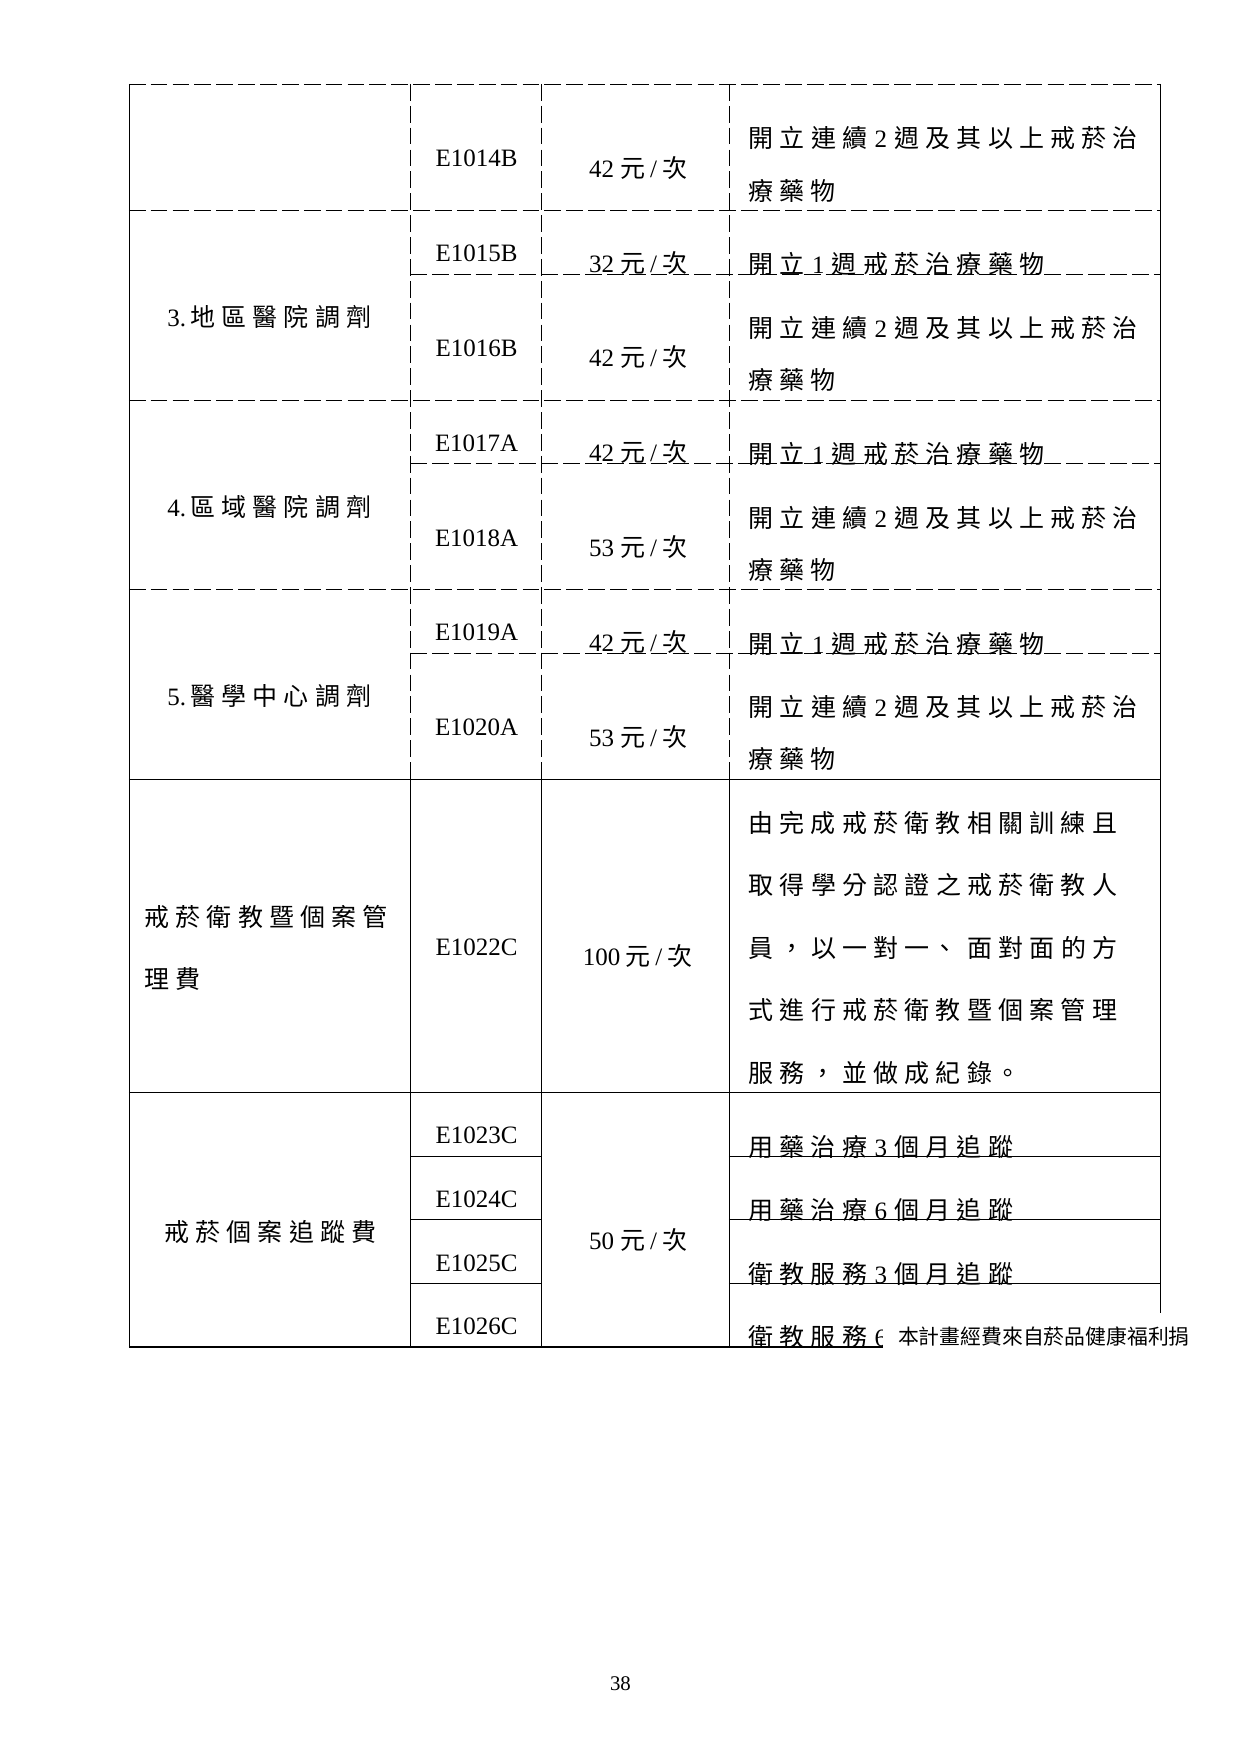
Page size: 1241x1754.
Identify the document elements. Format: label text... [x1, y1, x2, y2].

table_cell E1017A [411, 400, 542, 463]
table_cell E1015B [411, 210, 542, 273]
table_cell 42元/次 [542, 589, 729, 653]
table_cell 戒菸個案追蹤費 [130, 1093, 410, 1346]
table_cell 4.區域醫院調劑 [130, 400, 411, 589]
table_cell E1016B [411, 274, 542, 399]
table_cell 開立連續2週及其以上戒菸治療藥物 [729, 463, 1160, 589]
table_cell 53元/次 [542, 653, 729, 779]
table_cell 42元/次 [542, 400, 729, 463]
table_cell E1024C [411, 1157, 541, 1219]
table_cell 開立連續2週及其以上戒菸治療藥物 [729, 653, 1160, 779]
table_cell 用藥治療6個月追蹤 [730, 1157, 1160, 1219]
table_cell E1020A [411, 653, 542, 779]
table_cell 用藥治療3個月追蹤 [730, 1093, 1160, 1156]
table_cell 開立1週戒菸治療藥物 [729, 589, 1160, 653]
table_cell 42元/次 [542, 84, 729, 210]
table_cell 42元/次 [542, 274, 729, 399]
table_cell E1023C [411, 1093, 541, 1156]
table_cell 開立連續2週及其以上戒菸治療藥物 [729, 274, 1160, 399]
table_cell 100元/次 [542, 780, 729, 1092]
table_cell E1018A [411, 463, 542, 589]
table_cell E1026C [411, 1284, 541, 1346]
table_cell E1019A [411, 589, 542, 653]
table_cell 53元/次 [542, 463, 729, 589]
table_cell 50元/次 [542, 1093, 729, 1346]
table_cell 衛教服務3個月追蹤 [730, 1220, 1160, 1283]
table_cell 由完成戒菸衛教相關訓練且取得學分認證之戒菸衛教人員，以一對一、面對面的方式進行戒菸衛教暨個案管理服務，並做成紀錄。 [730, 780, 1160, 1092]
table_cell E1014B [411, 84, 542, 210]
table_cell E1025C [411, 1220, 541, 1283]
table_cell 戒菸衛教暨個案管理費 [130, 780, 410, 1092]
table_cell 衛教服務6個月追蹤 [730, 1284, 1214, 1381]
table_cell 32元/次 [542, 210, 729, 273]
table_cell 開立1週戒菸治療藥物 [729, 400, 1160, 463]
table_cell 開立1週戒菸治療藥物 [729, 210, 1160, 273]
table_cell 開立連續2週及其以上戒菸治療藥物 [729, 84, 1160, 210]
table_cell 3.地區醫院調劑 [130, 210, 411, 399]
table_cell 5.醫學中心調劑 [130, 589, 411, 779]
table_cell [130, 84, 411, 210]
table_cell E1022C [411, 780, 541, 1092]
